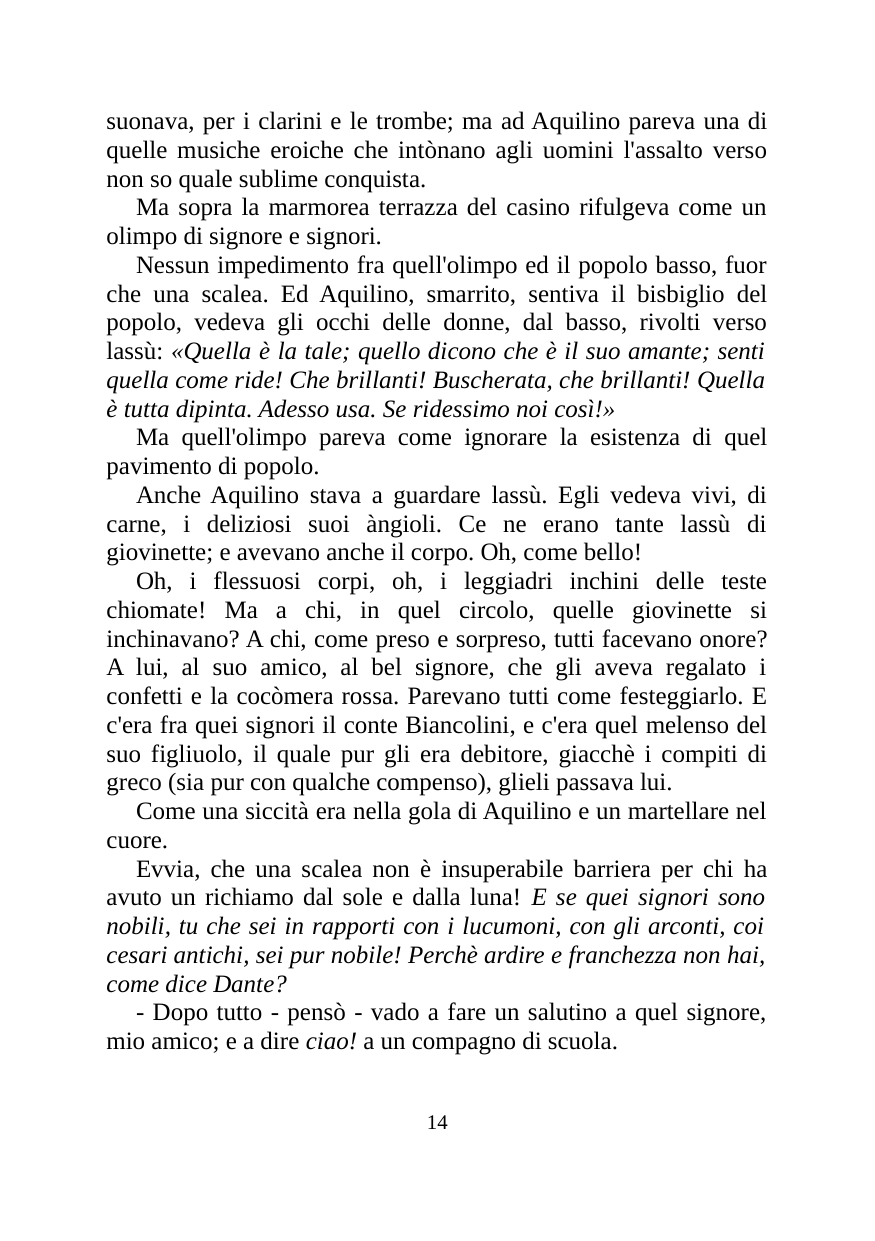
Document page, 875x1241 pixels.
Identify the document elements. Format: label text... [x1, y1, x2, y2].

text Ma sopra la marmorea terrazza del casino rifulgeva come un olimpo di signore e signori. [106, 192, 768, 250]
text - Dopo tutto - pensò - vado a fare un salutino a quel signore, mio amico; e a dire ciao! a un compagno di scuola. [106, 997, 768, 1055]
text Evvia, che una scalea non è insuperabile barriera per chi ha avuto un richiamo dal sole e dalla luna! E se quei signori sono nobili, tu che sei in rapporti con i lucumoni, con gli arconti, coi cesari antichi, sei pur nobile! Perchè ardire e franchezza non hai, come dice Dante? [106, 854, 768, 997]
text Nessun impedimento fra quell'olimpo ed il popolo basso, fuor che una scalea. Ed Aquilino, smarrito, sentiva il bisbiglio del popolo, vedeva gli occhi delle donne, dal basso, rivolti verso lassù: «Quella è la tale; quello dicono che è il suo amante; senti quella come ride! Che brillanti! Buscherata, che brillanti! Quella è tutta dipinta. Adesso usa. Se ridessimo noi così!» [106, 250, 768, 422]
text Ma quell'olimpo pareva come ignorare la esistenza di quel pavimento di popolo. [106, 422, 768, 480]
text Anche Aquilino stava a guardare lassù. Egli vedeva vivi, di carne, i deliziosi suoi àngioli. Ce ne erano tante lassù di giovinette; e avevano anche il corpo. Oh, come bello! [106, 480, 768, 566]
text suonava, per i clarini e le trombe; ma ad Aquilino pareva una di quelle musiche eroiche che intònano agli uomini l'assalto verso non so quale sublime conquista. [106, 106, 768, 192]
text Oh, i flessuosi corpi, oh, i leggiadri inchini delle teste chiomate! Ma a chi, in quel circolo, quelle giovinette si inchinavano? A chi, come preso e sorpreso, tutti facevano onore? A lui, al suo amico, al bel signore, che gli aveva regalato i confetti e la cocòmera rossa. Parevano tutti come festeggiarlo. E c'era fra quei signori il conte Biancolini, e c'era quel melenso del suo figliuolo, il quale pur gli era debitore, giacchè i compiti di greco (sia pur con qualche compenso), glieli passava lui. [106, 566, 768, 796]
text Come una siccità era nella gola di Aquilino e un martellare nel cuore. [106, 796, 768, 854]
